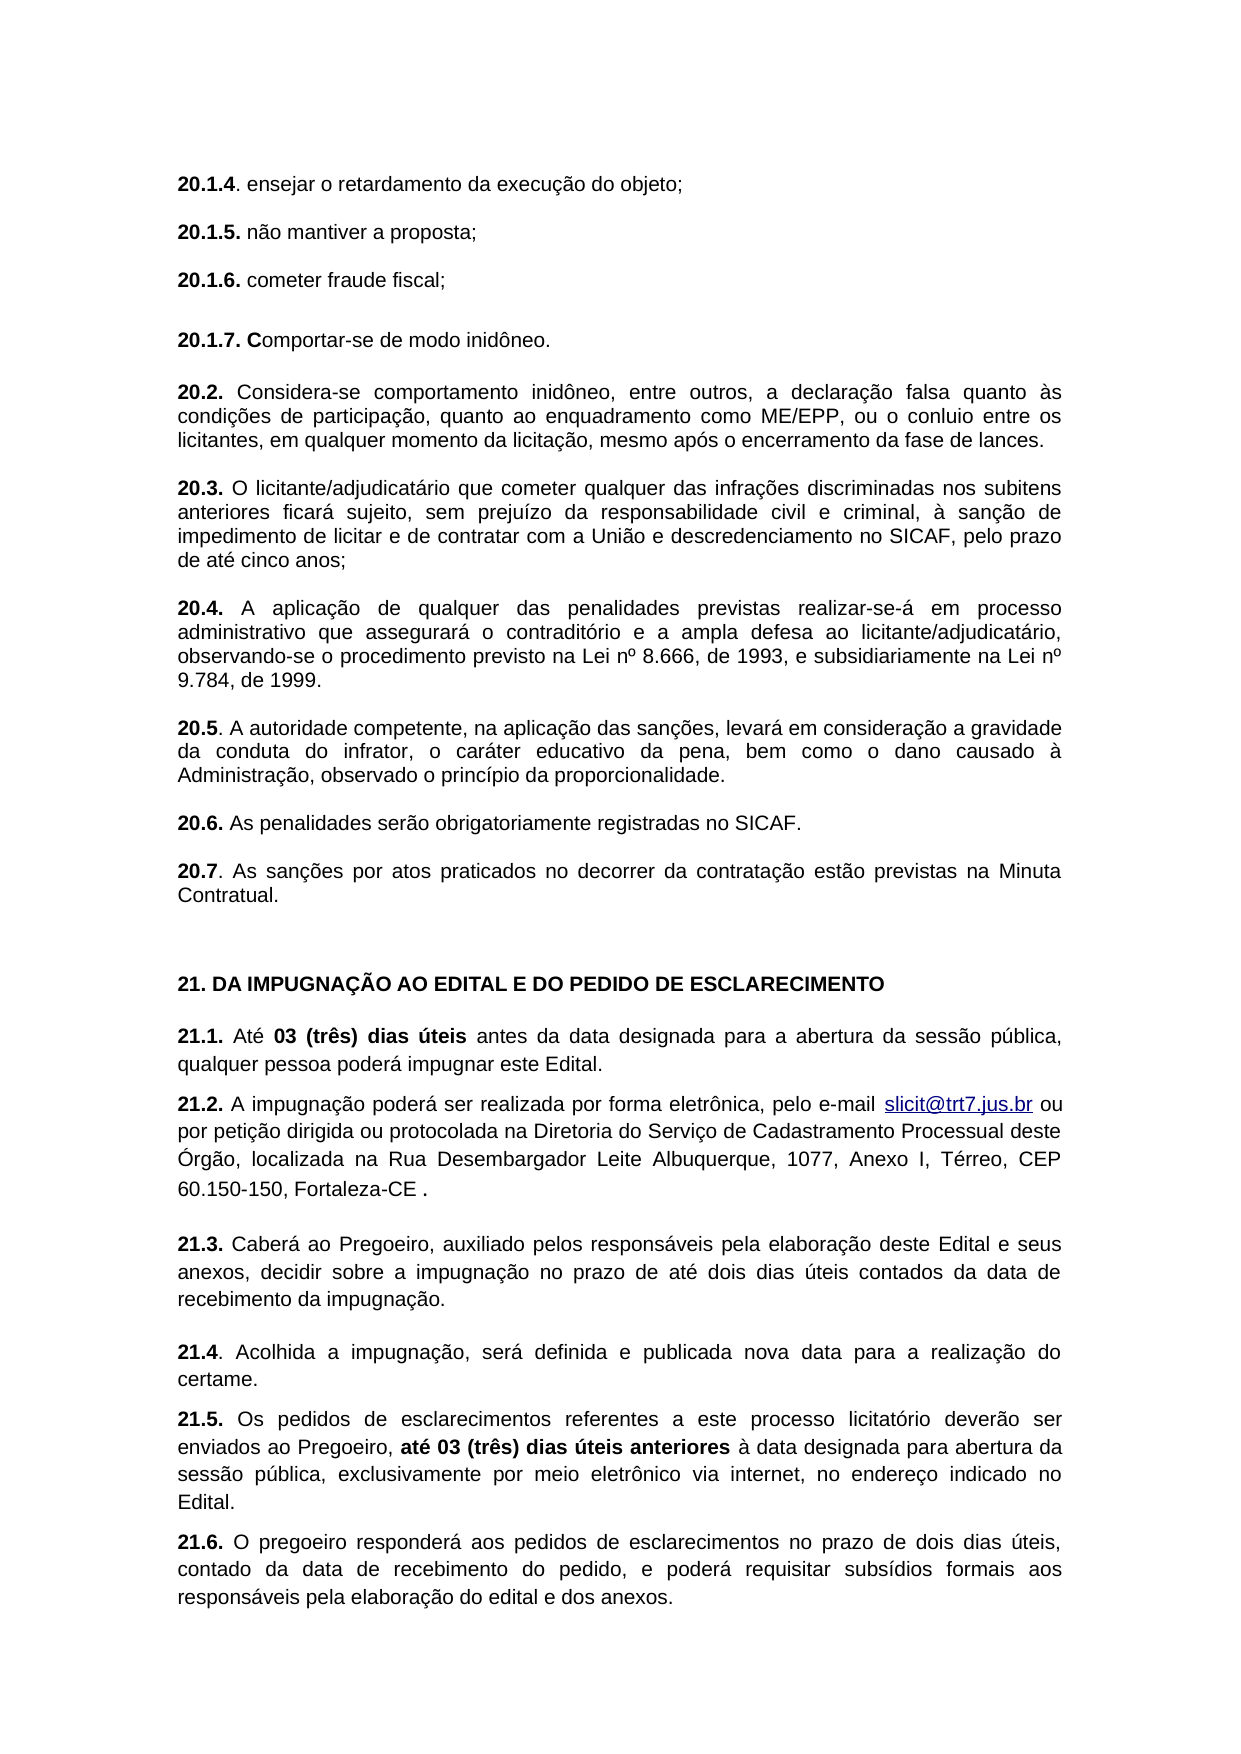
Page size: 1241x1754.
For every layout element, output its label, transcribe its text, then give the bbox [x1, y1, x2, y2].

text 20.1.5. não mantiver a proposta; [177, 219, 1063, 243]
text 21.6. O pregoeiro responderá aos pedidos de esclarecimentos no prazo de dois dias úteis, contado da data de recebimento do pedido, e poderá requisitar subsídios formais aos responsáveis pela elaboração do edital e dos anexos. [177, 1529, 1063, 1608]
text 21.5. Os pedidos de esclarecimentos referentes a este processo licitatório deverão ser enviados ao Pregoeiro, até 03 (três) dias úteis anteriores à data designada para abertura da sessão pública, exclusivamente por meio eletrônico via internet, no endereço indicado no Edital. [177, 1407, 1063, 1513]
text 21.4. Acolhida a impugnação, será definida e publicada nova data para a realização do certame. [177, 1339, 1063, 1391]
text 20.1.4. ensejar o retardamento da execução do objeto; [177, 172, 1063, 196]
text 20.4. A aplicação de qualquer das penalidades previstas realizar-se-á em processo administrativo que assegurará o contraditório e a ampla defesa ao licitante/adjudicatário, observando-se o procedimento previsto na Lei nº 8.666, de 1993, e subsidiariamente na Lei nº 9.784, de 1999. [177, 596, 1063, 691]
text 20.1.7. Comportar-se de modo inidôneo. [177, 328, 1063, 352]
list 21.2. A impugnação poderá ser realizada por forma eletrônica, pelo e-mail slicit@trt7.jus.br ou por petição dirigida ou protocolada na Diretoria do Serviço de Cadastramento Processual deste Órgão, localizada na Rua Desembargador Leite Albuquerque, 1077, Anexo I, Térreo, CEP 60.150-150, Fortaleza-CE . [177, 1091, 1063, 1203]
text 20.7. As sanções por atos praticados no decorrer da contratação estão previstas na Minuta Contratual. [177, 859, 1063, 907]
text 20.1.6. cometer fraude fiscal; [177, 267, 1063, 291]
list 21.3. Caberá ao Pregoeiro, auxiliado pelos responsáveis pela elaboração deste Edital e seus anexos, decidir sobre a impugnação no prazo de até dois dias úteis contados da data de recebimento da impugnação. [177, 1232, 1063, 1311]
text 20.2. Considera-se comportamento inidôneo, entre outros, a declaração falsa quanto às condições de participação, quanto ao enquadramento como ME/EPP, ou o conluio entre os licitantes, em qualquer momento da licitação, mesmo após o encerramento da fase de lances. [177, 380, 1063, 452]
text 20.3. O licitante/adjudicatário que cometer qualquer das infrações discriminadas nos subitens anteriores ficará sujeito, sem prejuízo da responsabilidade civil e criminal, à sanção de impedimento de licitar e de contratar com a União e descredenciamento no SICAF, pelo prazo de até cinco anos; [177, 476, 1063, 572]
text 20.5. A autoridade competente, na aplicação das sanções, levará em consideração a gravidade da conduta do infrator, o caráter educativo da pena, bem como o dano causado à Administração, observado o princípio da proporcionalidade. [177, 715, 1063, 787]
text 21.1. Até 03 (três) dias úteis antes da data designada para a abertura da sessão pública, qualquer pessoa poderá impugnar este Edital. [177, 1024, 1063, 1075]
subtitle 21. DA IMPUGNAÇÃO AO EDITAL E DO PEDIDO DE ESCLARECIMENTO [177, 972, 1063, 996]
text 20.6. As penalidades serão obrigatoriamente registradas no SICAF. [177, 811, 1063, 835]
